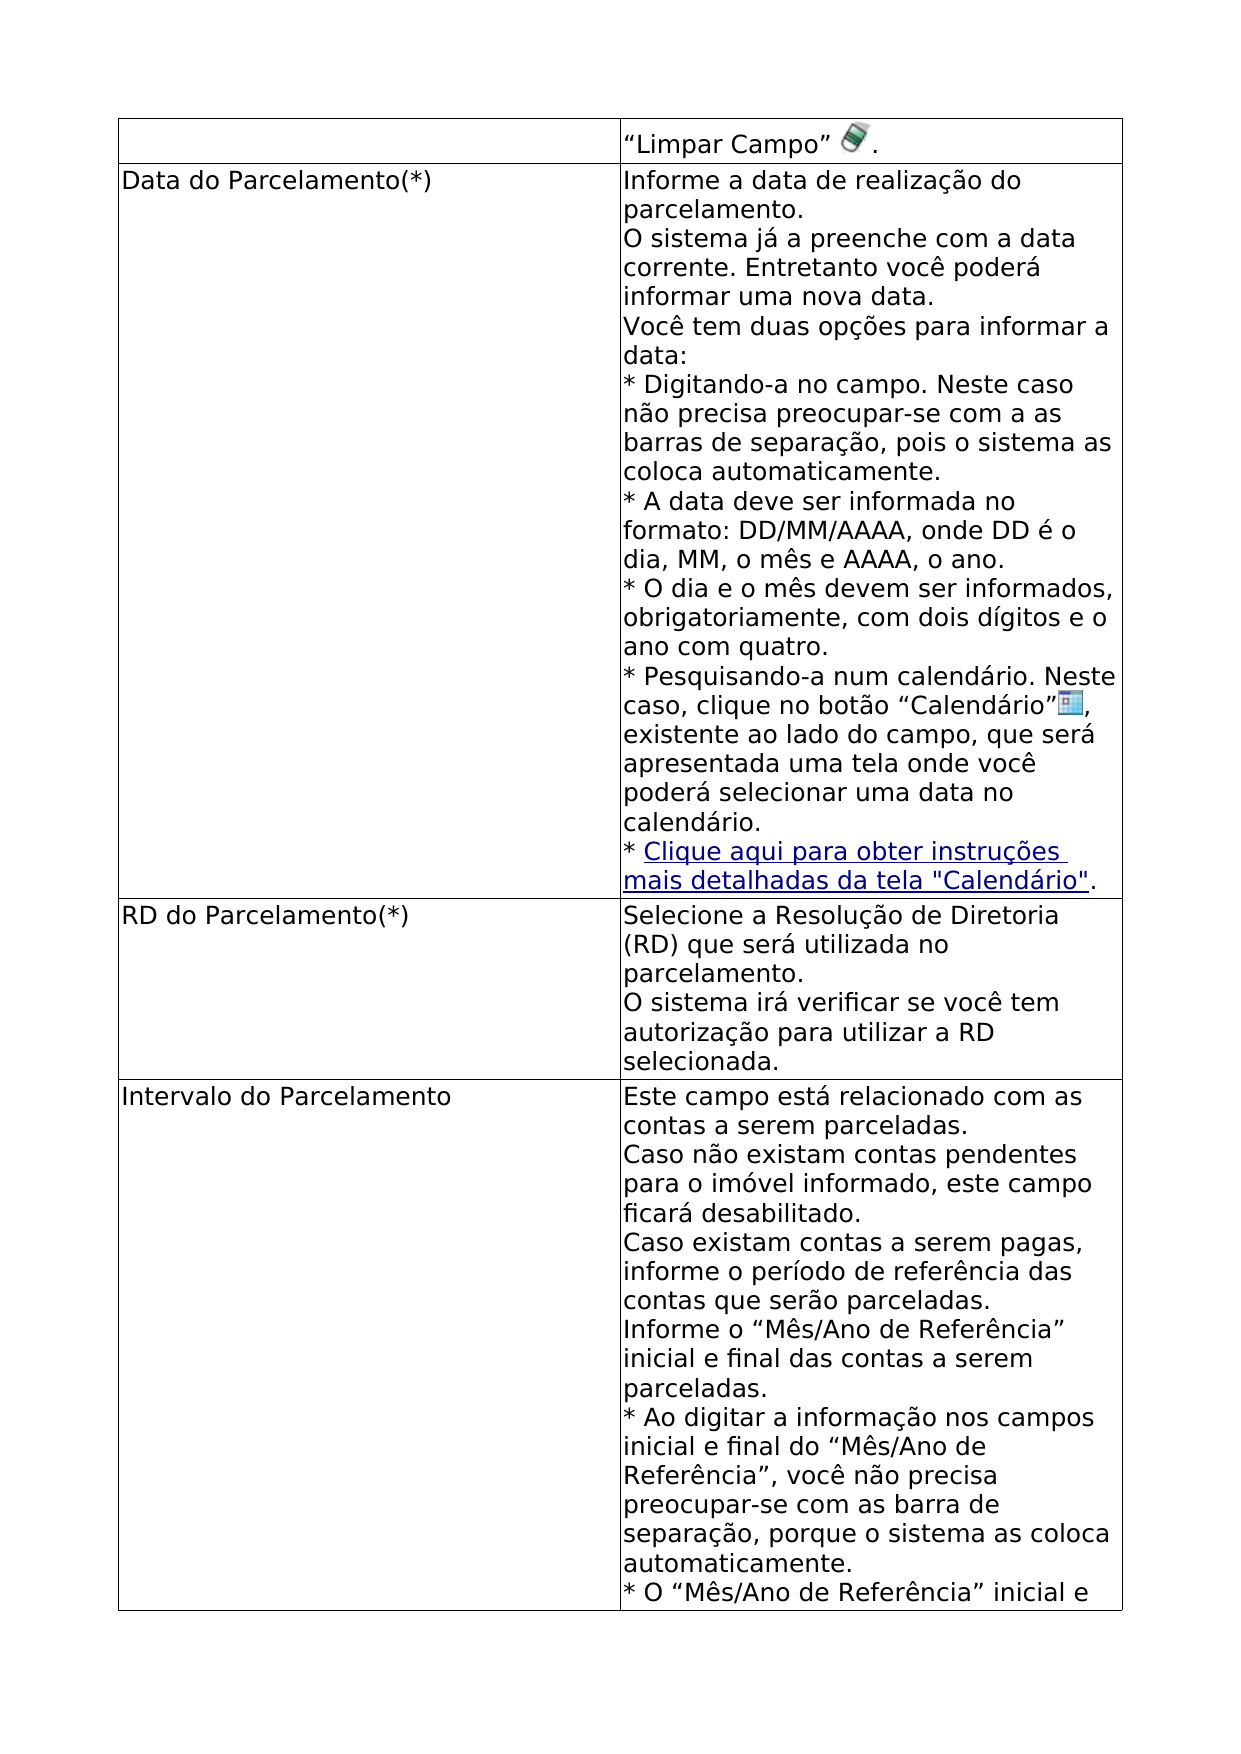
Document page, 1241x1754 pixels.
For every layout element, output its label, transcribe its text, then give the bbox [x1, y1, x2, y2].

table_cell “Limpar Campo” . [621, 119, 1122, 163]
table_cell Selecione a Resolução de Diretoria (RD) que será utilizada no parcelamento. O sistema irá verificar se você tem autorização para utilizar a RD selecionada. [621, 899, 1122, 1079]
table_cell Informe a data de realização do parcelamento. O sistema já a preenche com a data corrente. Entretanto você poderá informar uma nova data. Você tem duas opções para informar a data: * Digitando-a no campo. Neste caso não precisa preocupar-se com a as barras de separação, pois o sistema as coloca automaticamente. * A data deve ser informada no formato: DD/MM/AAAA, onde DD é o dia, MM, o mês e AAAA, o ano. * O dia e o mês devem ser informados, obrigatoriamente, com dois dígitos e o ano com quatro. * Pesquisando-a num calendário. Neste caso, clique no botão “Calendário”, existente ao lado do campo, que será apresentada uma tela onde você poderá selecionar uma data no calendário. * Clique aqui para obter instruções mais detalhadas da tela "Calendário". [621, 164, 1122, 898]
table_cell Intervalo do Parcelamento [119, 1080, 620, 1610]
table_cell Data do Parcelamento(*) [119, 164, 620, 898]
table_cell Este campo está relacionado com as contas a serem parceladas. Caso não existam contas pendentes para o imóvel informado, este campo ficará desabilitado. Caso existam contas a serem pagas, informe o período de referência das contas que serão parceladas. Informe o “Mês/Ano de Referência” inicial e final das contas a serem parceladas. * Ao digitar a informação nos campos inicial e final do “Mês/Ano de Referência”, você não precisa preocupar-se com as barra de separação, porque o sistema as coloca automaticamente. * O “Mês/Ano de Referência” inicial e [621, 1080, 1122, 1610]
table_cell RD do Parcelamento(*) [119, 899, 620, 1079]
picture [839, 121, 871, 154]
table_cell [119, 119, 620, 163]
picture [1058, 690, 1083, 715]
